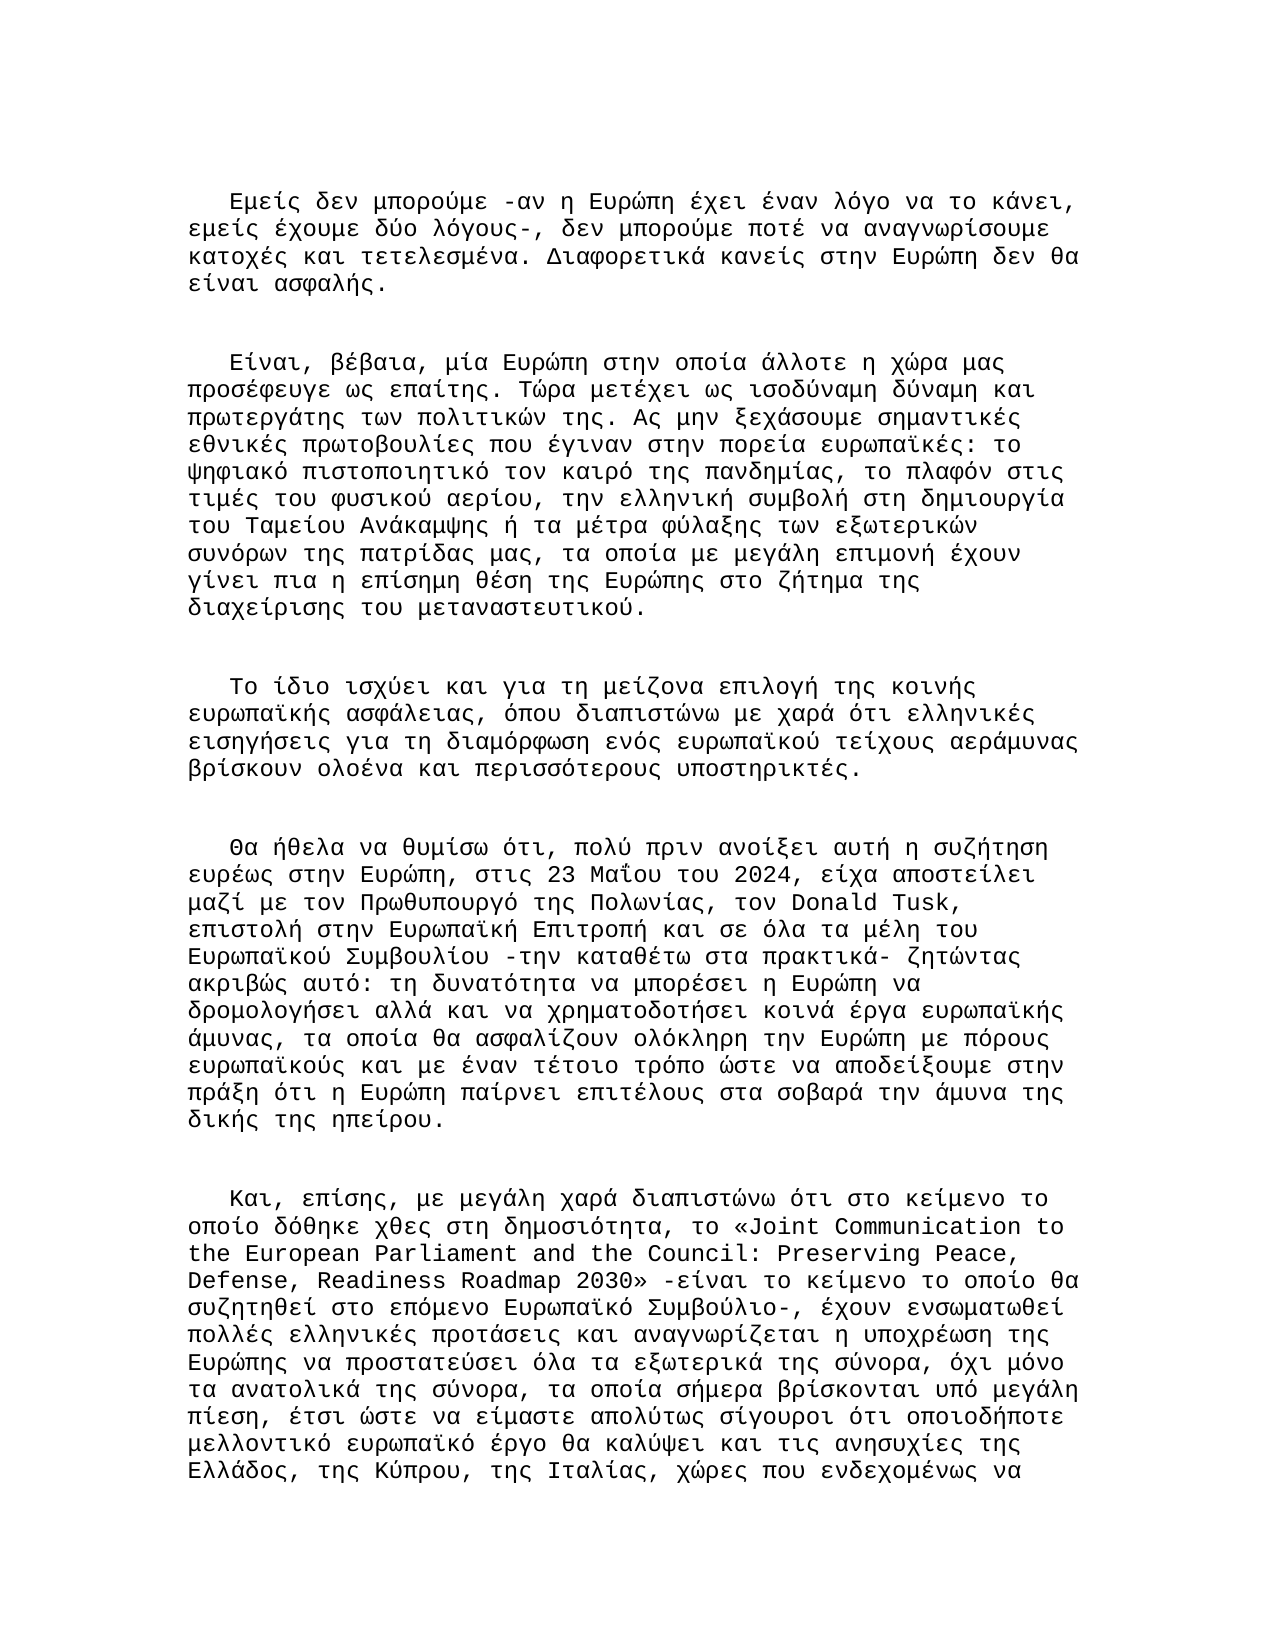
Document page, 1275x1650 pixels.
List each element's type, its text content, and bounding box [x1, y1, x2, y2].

text Είναι, βέβαια, μία Ευρώπη στην οποία άλλοτε η χώρα μας προσέφευγε ως επαίτης. Τώρα μετέχει ως ισοδύναμη δύναμη και πρωτεργάτης των πολιτικών της. Ας μην ξεχάσουμε σημαντικές εθνικές πρωτοβουλίες που έγιναν στην πορεία ευρωπαϊκές: το ψηφιακό πιστοποιητικό τον καιρό της πανδημίας, το πλαφόν στις τιμές του φυσικού αερίου, την ελληνική συμβολή στη δημιουργία του Ταμείου Ανάκαμψης ή τα μέτρα φύλαξης των εξωτερικών συνόρων της πατρίδας μας, τα οποία με μεγάλη επιμονή έχουν γίνει πια η επίσημη θέση της Ευρώπης στο ζήτημα της διαχείρισης του μεταναστευτικού. [187, 351, 1087, 622]
text Εμείς δεν μπορούμε -αν η Ευρώπη έχει έναν λόγο να το κάνει, εμείς έχουμε δύο λόγους-, δεν μπορούμε ποτέ να αναγνωρίσουμε κατοχές και τετελεσμένα. Διαφορετικά κανείς στην Ευρώπη δεν θα είναι ασφαλής. [187, 190, 1087, 298]
text Το ίδιο ισχύει και για τη μείζονα επιλογή της κοινής ευρωπαϊκής ασφάλειας, όπου διαπιστώνω με χαρά ότι ελληνικές εισηγήσεις για τη διαμόρφωση ενός ευρωπαϊκού τείχους αεράμυνας βρίσκουν ολοένα και περισσότερους υποστηρικτές. [187, 675, 1087, 783]
text Θα ήθελα να θυμίσω ότι, πολύ πριν ανοίξει αυτή η συζήτηση ευρέως στην Ευρώπη, στις 23 Μαΐου του 2024, είχα αποστείλει μαζί με τον Πρωθυπουργό της Πολωνίας, τον Donald Tusk, επιστολή στην Ευρωπαϊκή Επιτροπή και σε όλα τα μέλη του Ευρωπαϊκού Συμβουλίου -την καταθέτω στα πρακτικά- ζητώντας ακριβώς αυτό: τη δυνατότητα να μπορέσει η Ευρώπη να δρομολογήσει αλλά και να χρηματοδοτήσει κοινά έργα ευρωπαϊκής άμυνας, τα οποία θα ασφαλίζουν ολόκληρη την Ευρώπη με πόρους ευρωπαϊκούς και με έναν τέτοιο τρόπο ώστε να αποδείξουμε στην πράξη ότι η Ευρώπη παίρνει επιτέλους στα σοβαρά την άμυνα της δικής της ηπείρου. [187, 836, 1087, 1135]
text Και, επίσης, με μεγάλη χαρά διαπιστώνω ότι στο κείμενο το οποίο δόθηκε χθες στη δημοσιότητα, το «Joint Communication to the European Parliament and the Council: Preserving Peace, Defense, Readiness Roadmap 2030» -είναι το κείμενο το οποίο θα συζητηθεί στο επόμενο Ευρωπαϊκό Συμβούλιο-, έχουν ενσωματωθεί πολλές ελληνικές προτάσεις και αναγνωρίζεται η υποχρέωση της Ευρώπης να προστατεύσει όλα τα εξωτερικά της σύνορα, όχι μόνο τα ανατολικά της σύνορα, τα οποία σήμερα βρίσκονται υπό μεγάλη πίεση, έτσι ώστε να είμαστε απολύτως σίγουροι ότι οποιοδήποτε μελλοντικό ευρωπαϊκό έργο θα καλύψει και τις ανησυχίες της Ελλάδος, της Κύπρου, της Ιταλίας, χώρες που ενδεχομένως να [187, 1187, 1087, 1486]
